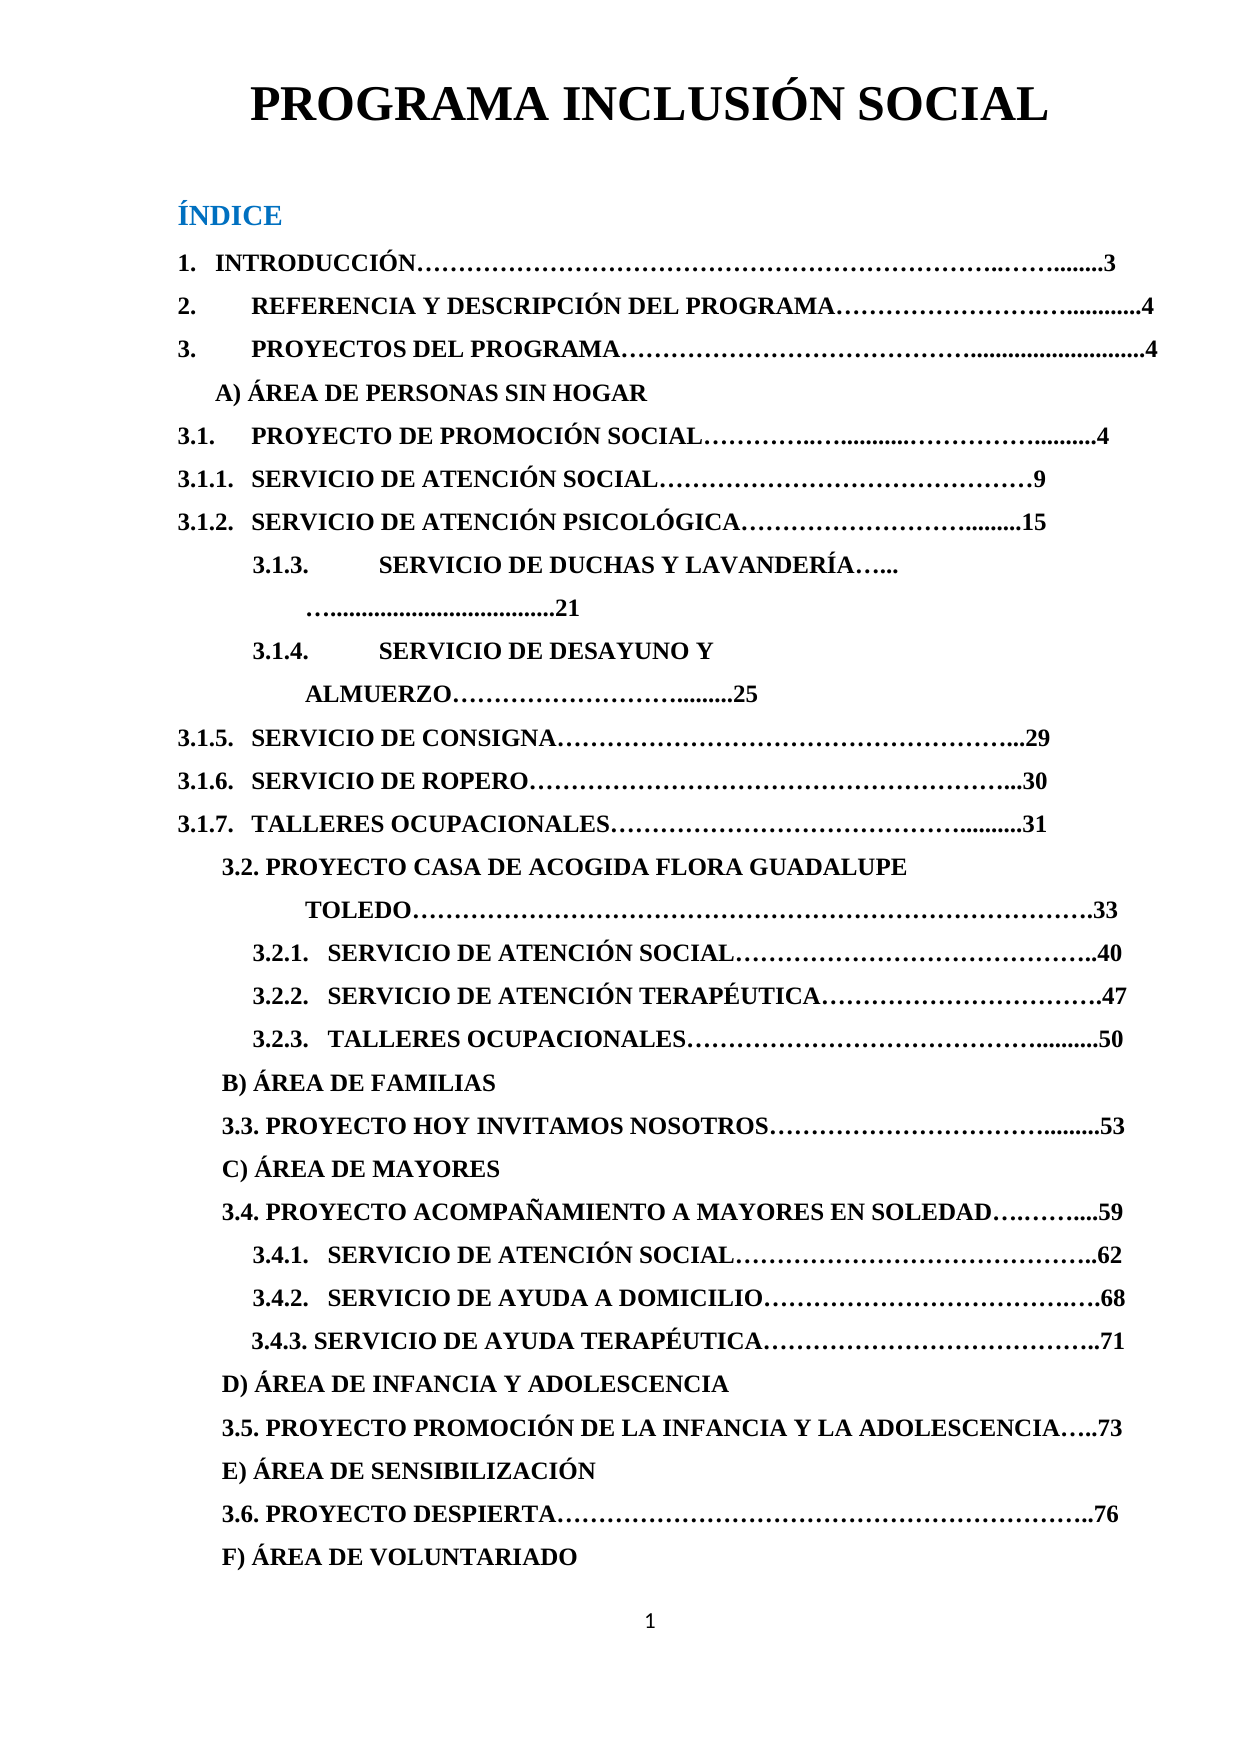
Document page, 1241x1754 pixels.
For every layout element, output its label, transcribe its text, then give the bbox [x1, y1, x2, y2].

list D) ÁREA DE INFANCIA Y ADOLESCENCIA [222, 1369, 1152, 1398]
list 3.4.2. SERVICIO DE AYUDA A DOMICILIO……………………………….….68 [169, 1283, 1181, 1312]
list PROYECTO DE PROMOCIÓN SOCIAL…………..…...........……………..........4 [177, 421, 1181, 449]
list INTRODUCCIÓN……………………………………………………………..……........3 [177, 248, 1122, 277]
list PROYECTOS DEL PROGRAMA……………………………………............................4 [177, 334, 1181, 363]
list SERVICIO DE ROPERO…………………………………………………...30 [177, 766, 1181, 794]
list F) ÁREA DE VOLUNTARIADO [222, 1542, 1137, 1571]
list 3.4.1. SERVICIO DE ATENCIÓN SOCIAL……………………………………..62 [169, 1240, 1181, 1269]
list SERVICIO DE DUCHAS Y LAVANDERÍA…...…....................................21 [252, 550, 1122, 622]
text ÍNDICE [177, 198, 1137, 231]
list C) ÁREA DE MAYORES [222, 1154, 1137, 1183]
list 3.2.1. SERVICIO DE ATENCIÓN SOCIAL……………………………………..40 [169, 938, 1181, 967]
list 3.6. PROYECTO DESPIERTA………………………………………………………..76 [222, 1499, 1181, 1528]
list SERVICIO DE ATENCIÓN PSICOLÓGICA……………………….........15 [177, 507, 1181, 536]
list TALLERES OCUPACIONALES……………………………………..........31 [177, 809, 1181, 838]
list REFERENCIA Y DESCRIPCIÓN DEL PROGRAMA…………………….…............4 [177, 291, 1181, 320]
list SERVICIO DE CONSIGNA………………………………………………...29 [177, 723, 1181, 751]
list B) ÁREA DE FAMILIAS [222, 1068, 1137, 1096]
list 3.3. PROYECTO HOY INVITAMOS NOSOTROS…………………………….........53 [222, 1111, 1181, 1139]
list E) ÁREA DE SENSIBILIZACIÓN [222, 1456, 1137, 1484]
list 3.4.3. SERVICIO DE AYUDA TERAPÉUTICA…………………………………..71 [251, 1326, 1181, 1355]
list A) ÁREA DE PERSONAS SIN HOGAR [215, 378, 1137, 406]
list SERVICIO DE DESAYUNO Y ALMUERZO……………………….........25 [252, 636, 1122, 708]
list 3.5. PROYECTO PROMOCIÓN DE LA INFANCIA Y LA ADOLESCENCIA…..73 [222, 1413, 1152, 1441]
list 3.2.2. SERVICIO DE ATENCIÓN TERAPÉUTICA…………………………….47 [169, 981, 1181, 1010]
list SERVICIO DE ATENCIÓN SOCIAL………………………………………9 [177, 464, 1181, 493]
list 3.2.3. TALLERES OCUPACIONALES……………………………………..........50 [169, 1024, 1181, 1053]
list 3.4. PROYECTO ACOMPAÑAMIENTO A MAYORES EN SOLEDAD….……....59 [222, 1197, 1181, 1226]
list 3.2. PROYECTO CASA DE ACOGIDA FLORA GUADALUPE TOLEDO……………………………………………………………………….33 [222, 852, 1122, 924]
